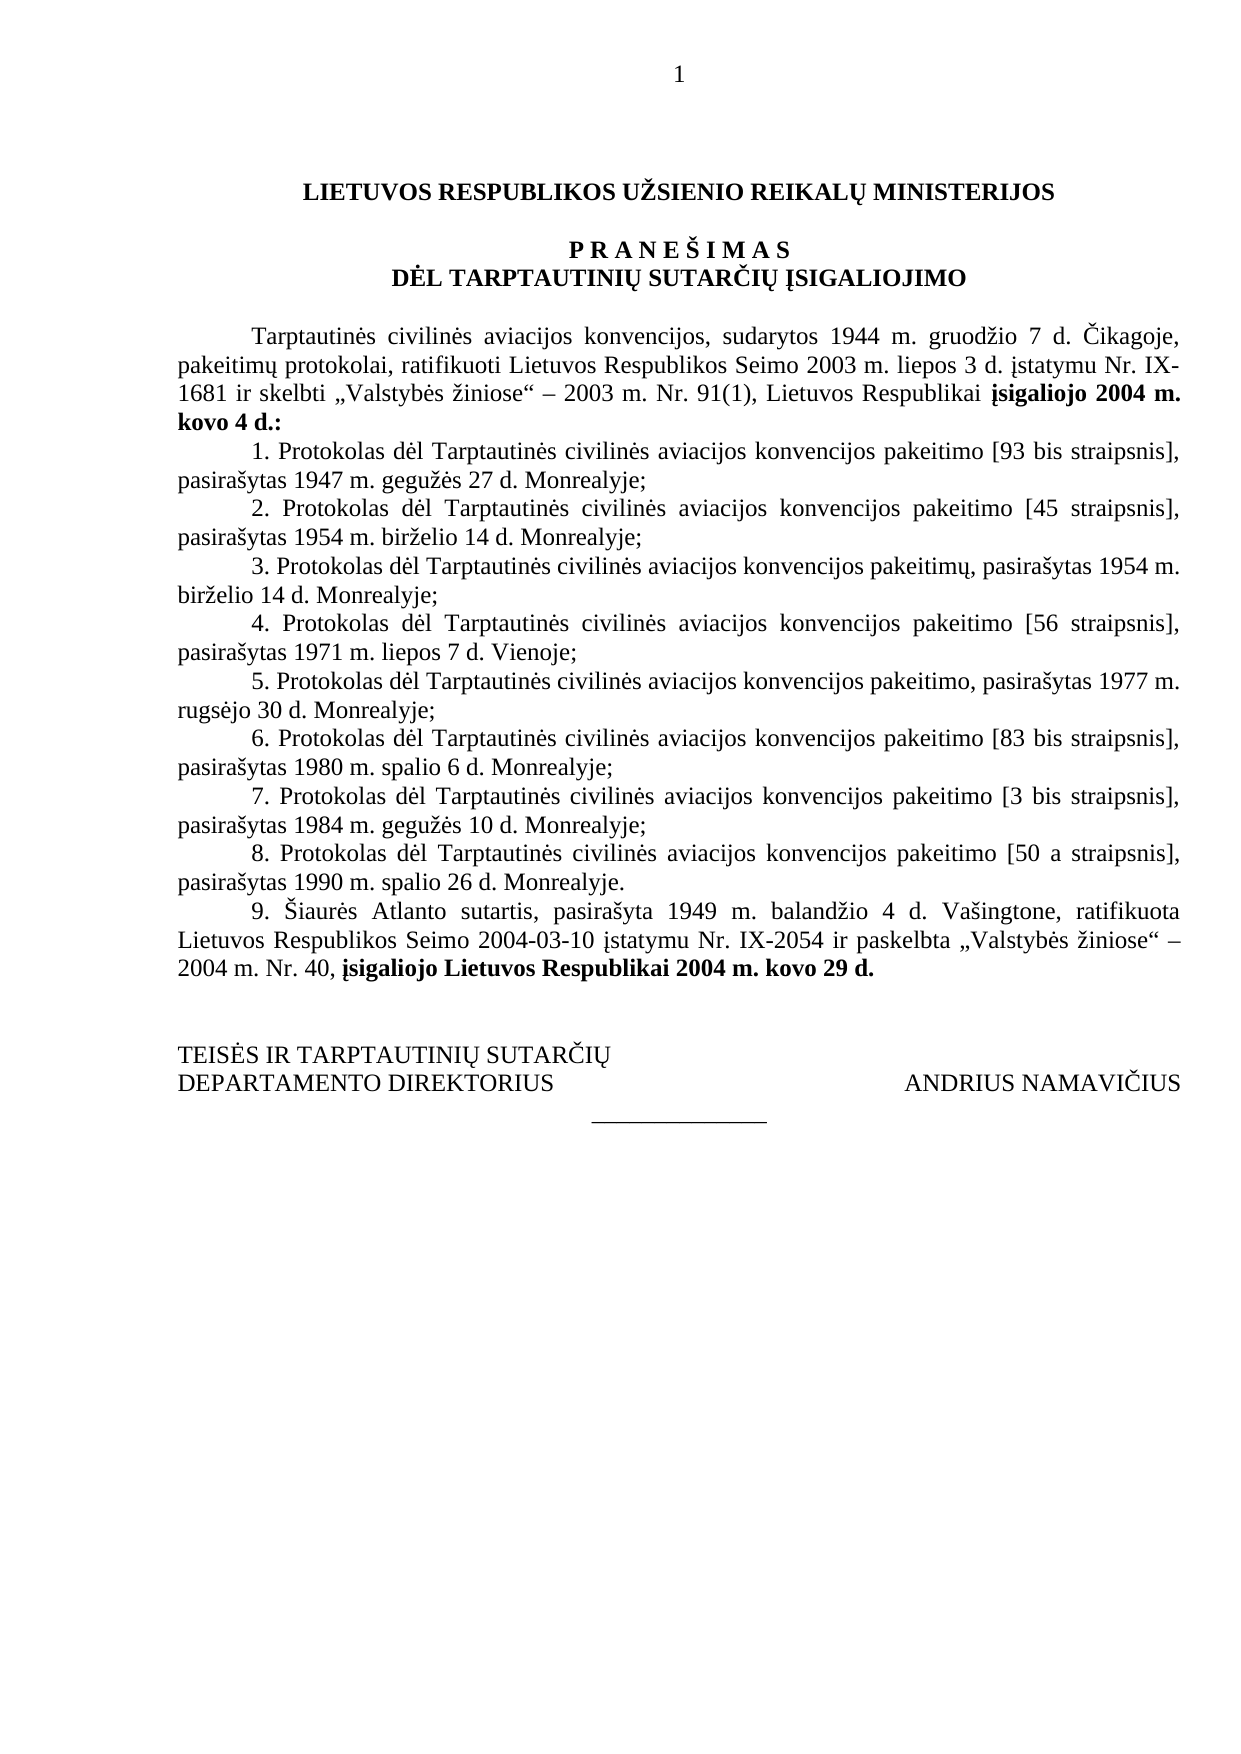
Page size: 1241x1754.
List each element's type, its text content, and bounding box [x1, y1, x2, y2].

text 6. Protokolas dėl Tarptautinės civilinės aviacijos konvencijos pakeitimo [83 bis straipsnis], pasirašytas 1980 m. spalio 6 d. Monrealyje; [177, 723, 1181, 781]
text ______________ [177, 1097, 1181, 1126]
text Tarptautinės civilinės aviacijos konvencijos, sudarytos 1944 m. gruodžio 7 d. Čikagoje, pakeitimų protokolai, ratifikuoti Lietuvos Respublikos Seimo 2003 m. liepos 3 d. įstatymu Nr. IX- 1681 ir skelbti „Valstybės žiniose“ – 2003 m. Nr. 91(1), Lietuvos Respublikai įsigaliojo 2004 m. kovo 4 d.: [177, 321, 1181, 436]
text DEPARTAMENTO DIREKTORIUS ANDRIUS NAMAVIČIUS [177, 1068, 1181, 1097]
text 1. Protokolas dėl Tarptautinės civilinės aviacijos konvencijos pakeitimo [93 bis straipsnis], pasirašytas 1947 m. gegužės 27 d. Monrealyje; [177, 436, 1181, 493]
text TEISĖS IR TARPTAUTINIŲ SUTARČIŲ [177, 1040, 1181, 1068]
text 8. Protokolas dėl Tarptautinės civilinės aviacijos konvencijos pakeitimo [50 a straipsnis], pasirašytas 1990 m. spalio 26 d. Monrealyje. [177, 838, 1181, 896]
text 3. Protokolas dėl Tarptautinės civilinės aviacijos konvencijos pakeitimų, pasirašytas 1954 m. birželio 14 d. Monrealyje; [177, 551, 1181, 608]
text 2. Protokolas dėl Tarptautinės civilinės aviacijos konvencijos pakeitimo [45 straipsnis], pasirašytas 1954 m. birželio 14 d. Monrealyje; [177, 493, 1181, 551]
text DĖL TARPTAUTINIŲ SUTARČIŲ ĮSIGALIOJIMO [177, 263, 1181, 292]
text 4. Protokolas dėl Tarptautinės civilinės aviacijos konvencijos pakeitimo [56 straipsnis], pasirašytas 1971 m. liepos 7 d. Vienoje; [177, 608, 1181, 666]
text 9. Šiaurės Atlanto sutartis, pasirašyta 1949 m. balandžio 4 d. Vašingtone, ratifikuota Lietuvos Respublikos Seimo 2004-03-10 įstatymu Nr. IX-2054 ir paskelbta „Valstybės žiniose“ – 2004 m. Nr. 40, įsigaliojo Lietuvos Respublikai 2004 m. kovo 29 d. [177, 896, 1181, 982]
text P R A N E Š I M A S [177, 235, 1181, 263]
text 7. Protokolas dėl Tarptautinės civilinės aviacijos konvencijos pakeitimo [3 bis straipsnis], pasirašytas 1984 m. gegužės 10 d. Monrealyje; [177, 781, 1181, 838]
text LIETUVOS RESPUBLIKOS UŽSIENIO REIKALŲ MINISTERIJOS [177, 177, 1181, 206]
text 5. Protokolas dėl Tarptautinės civilinės aviacijos konvencijos pakeitimo, pasirašytas 1977 m. rugsėjo 30 d. Monrealyje; [177, 666, 1181, 723]
